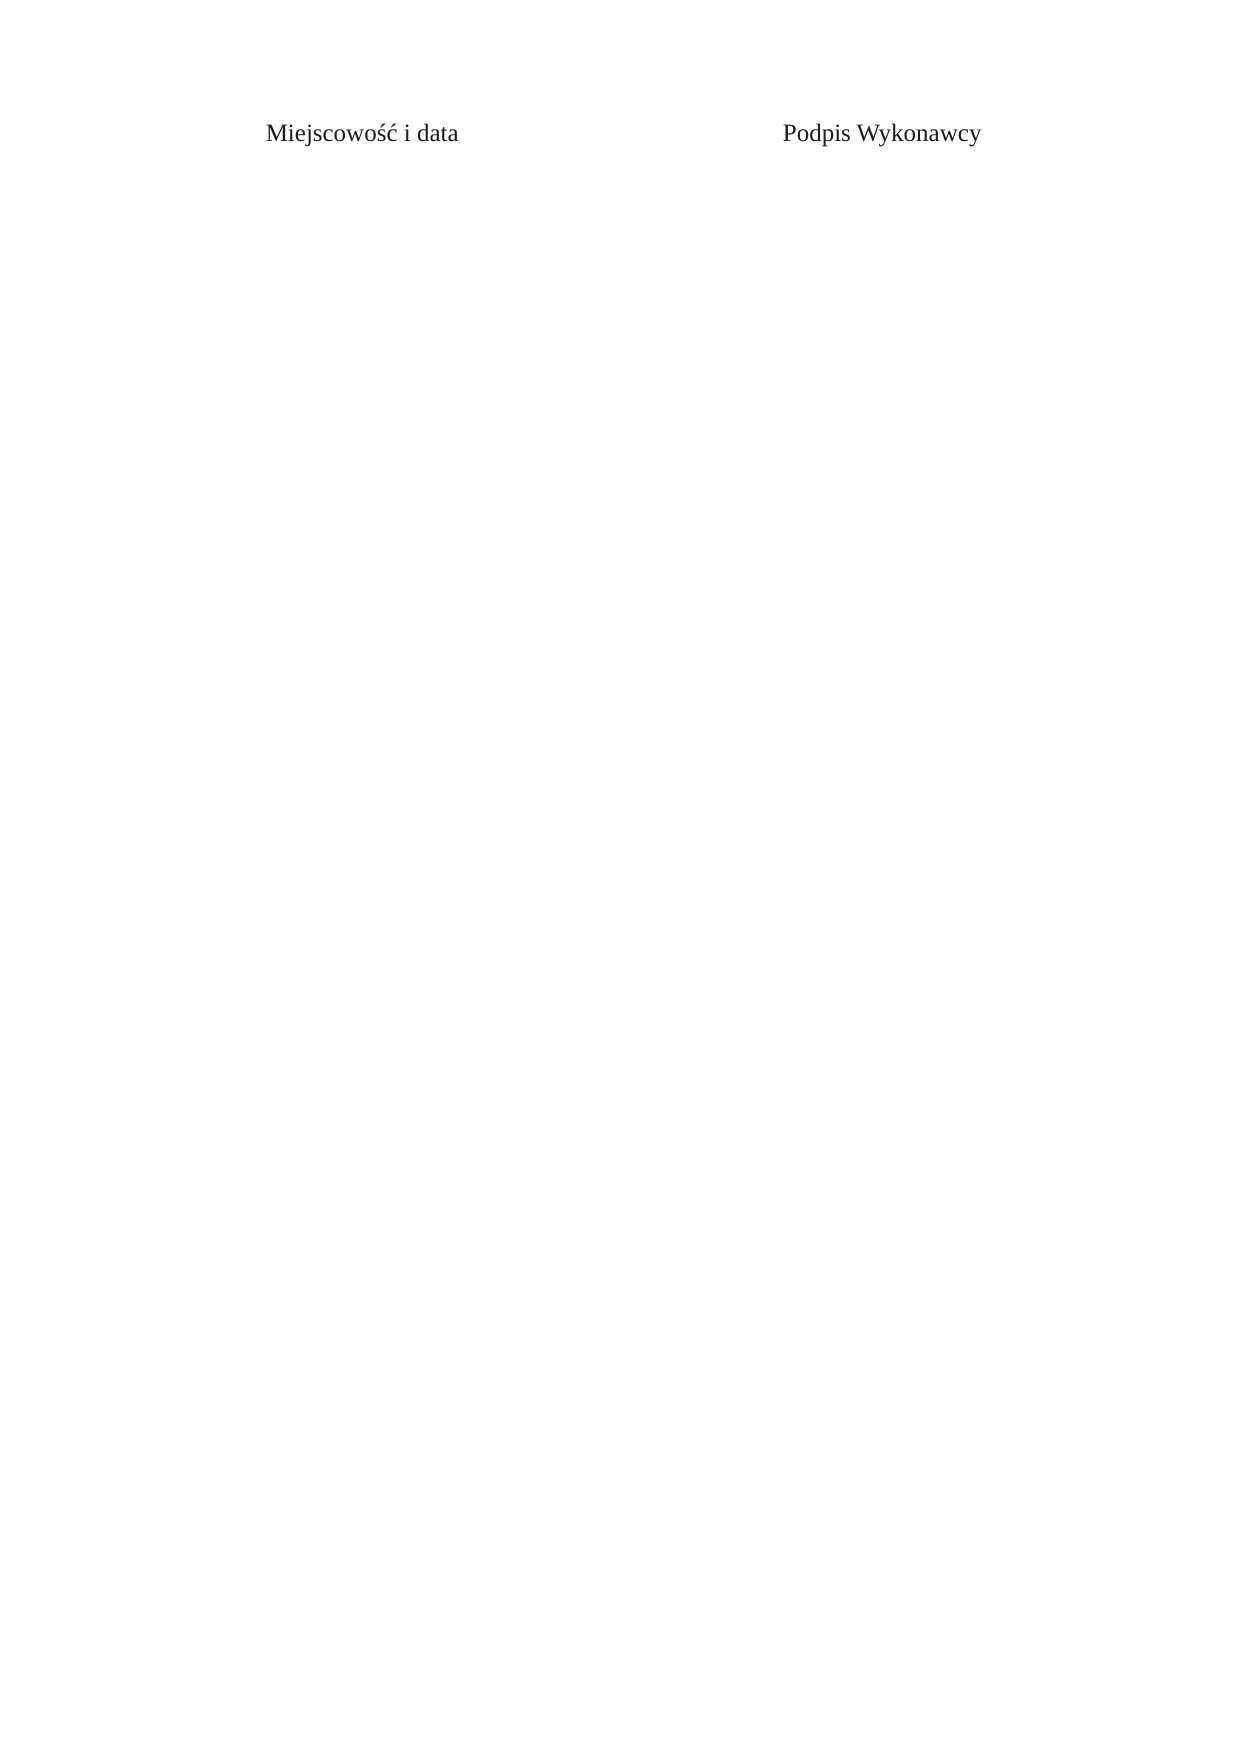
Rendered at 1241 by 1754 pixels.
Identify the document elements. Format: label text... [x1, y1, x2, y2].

text Miejscowość i data Podpis Wykonawcy [192, 118, 1122, 147]
